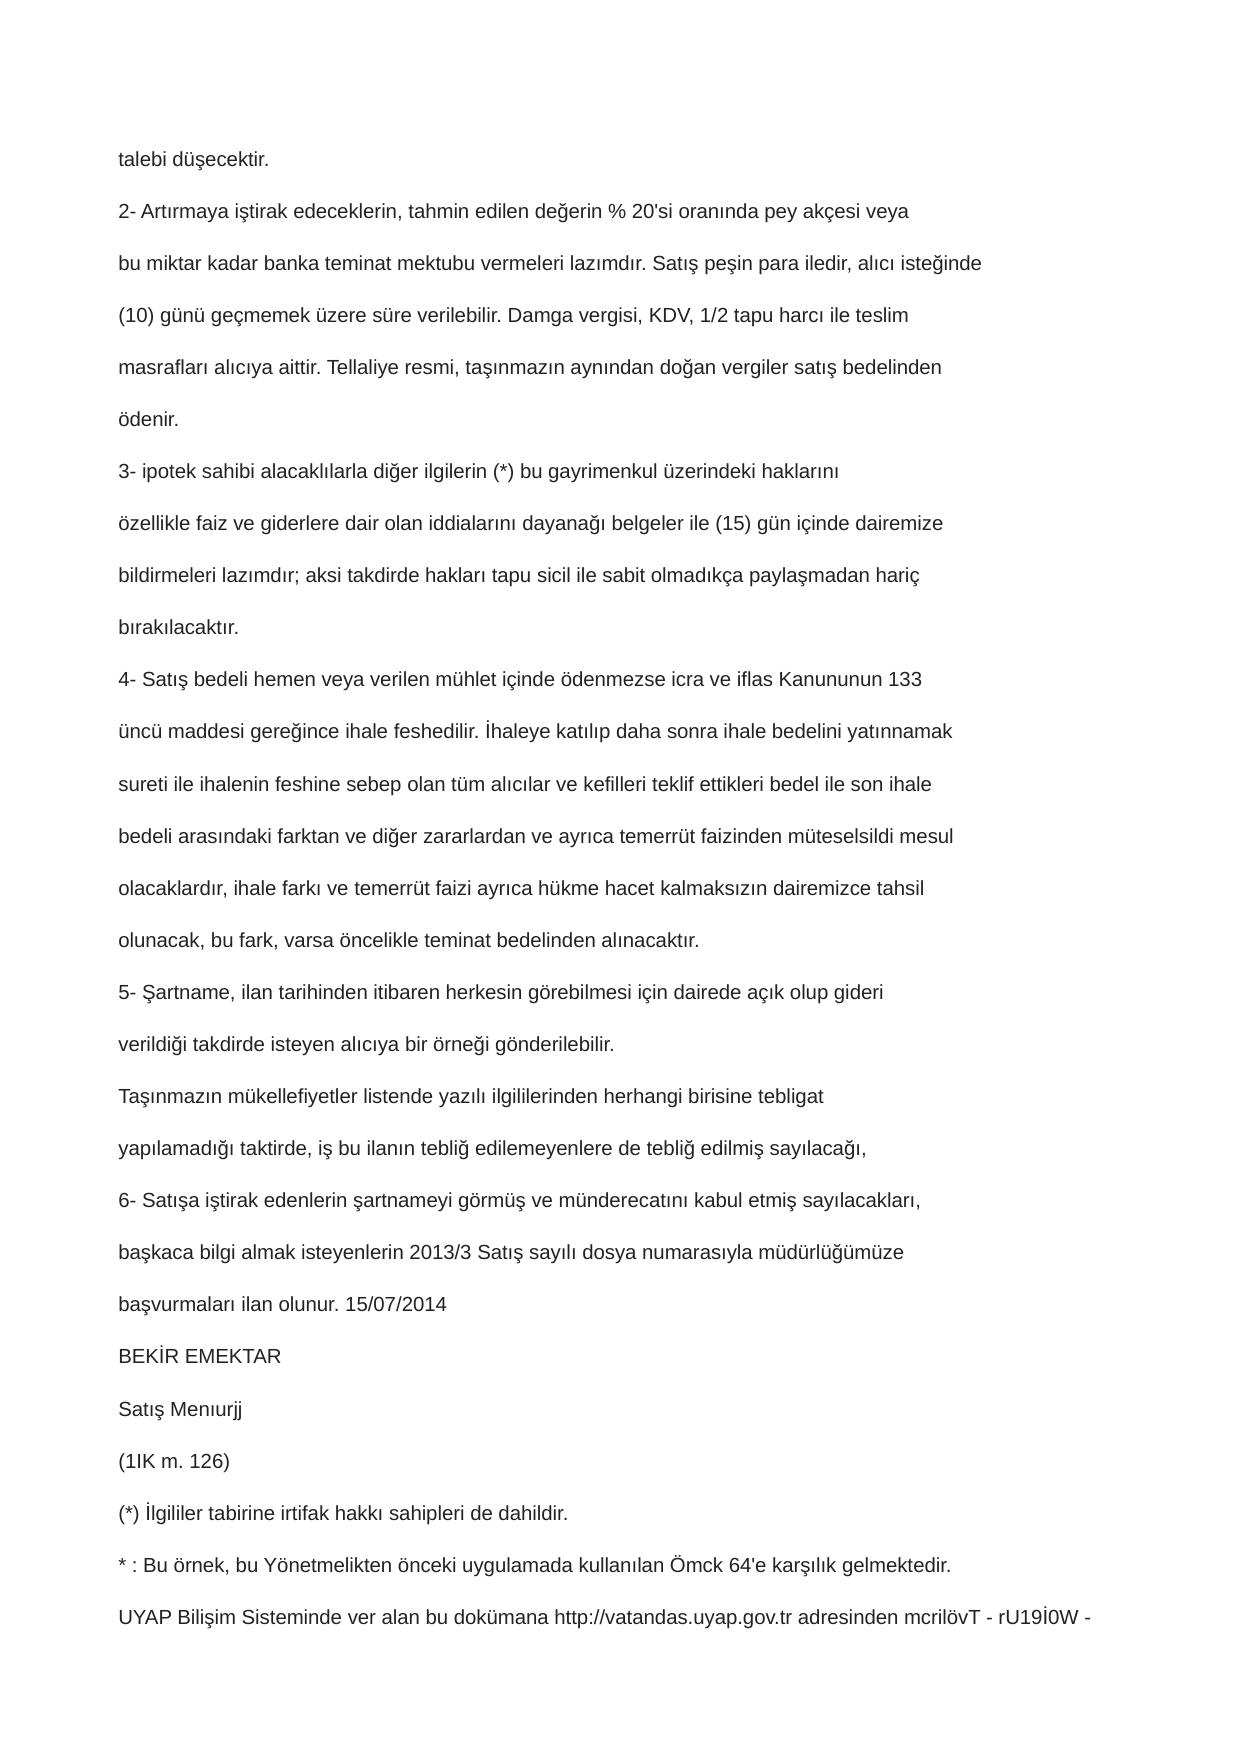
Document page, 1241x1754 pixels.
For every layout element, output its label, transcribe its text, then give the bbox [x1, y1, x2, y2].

text talebi düşecektir. 2- Artırmaya iştirak edeceklerin, tahmin edilen değerin % 20'si oranında pey akçesi veya bu miktar kadar banka teminat mektubu vermeleri lazımdır. Satış peşin para iledir, alıcı isteğinde (10) günü geçmemek üzere süre verilebilir. Damga vergisi, KDV, 1/2 tapu harcı ile teslim masrafları alıcıya aittir. Tellaliye resmi, taşınmazın aynından doğan vergiler satış bedelinden ödenir. 3- ipotek sahibi alacaklılarla diğer ilgilerin (*) bu gayrimenkul üzerindeki haklarını özellikle faiz ve giderlere dair olan iddialarını dayanağı belgeler ile (15) gün içinde dairemize bildirmeleri lazımdır; aksi takdirde hakları tapu sicil ile sabit olmadıkça paylaşmadan hariç bırakılacaktır. 4- Satış bedeli hemen veya verilen mühlet içinde ödenmezse icra ve iflas Kanununun 133 üncü maddesi gereğince ihale feshedilir. İhaleye katılıp daha sonra ihale bedelini yatınnamak sureti ile ihalenin feshine sebep olan tüm alıcılar ve kefilleri teklif ettikleri bedel ile son ihale bedeli arasındaki farktan ve diğer zararlardan ve ayrıca temerrüt faizinden müteselsildi mesul olacaklardır, ihale farkı ve temerrüt faizi ayrıca hükme hacet kalmaksızın dairemizce tahsil olunacak, bu fark, varsa öncelikle teminat bedelinden alınacaktır. 5- Şartname, ilan tarihinden itibaren herkesin görebilmesi için dairede açık olup gideri verildiği takdirde isteyen alıcıya bir örneği gönderilebilir. Taşınmazın mükellefiyetler listende yazılı ilgililerinden herhangi birisine tebligat yapılamadığı taktirde, iş bu ilanın tebliğ edilemeyenlere de tebliğ edilmiş sayılacağı, 6- Satışa iştirak edenlerin şartnameyi görmüş ve münderecatını kabul etmiş sayılacakları, başkaca bilgi almak isteyenlerin 2013/3 Satış sayılı dosya numarasıyla müdürlüğümüze başvurmaları ilan olunur. 15/07/2014 BEKİR EMEKTAR Satış Menıurjj (1IK m. 126) (*) İlgililer tabirine irtifak hakkı sahipleri de dahildir. * : Bu örnek, bu Yönetmelikten önceki uygulamada kullanılan Ömck 64'e karşılık gelmektedir. UYAP Bilişim Sisteminde ver alan bu dokümana http://vatandas.uyap.gov.tr adresinden mcrilövT - rU19İ0W [118, 118, 1122, 1628]
